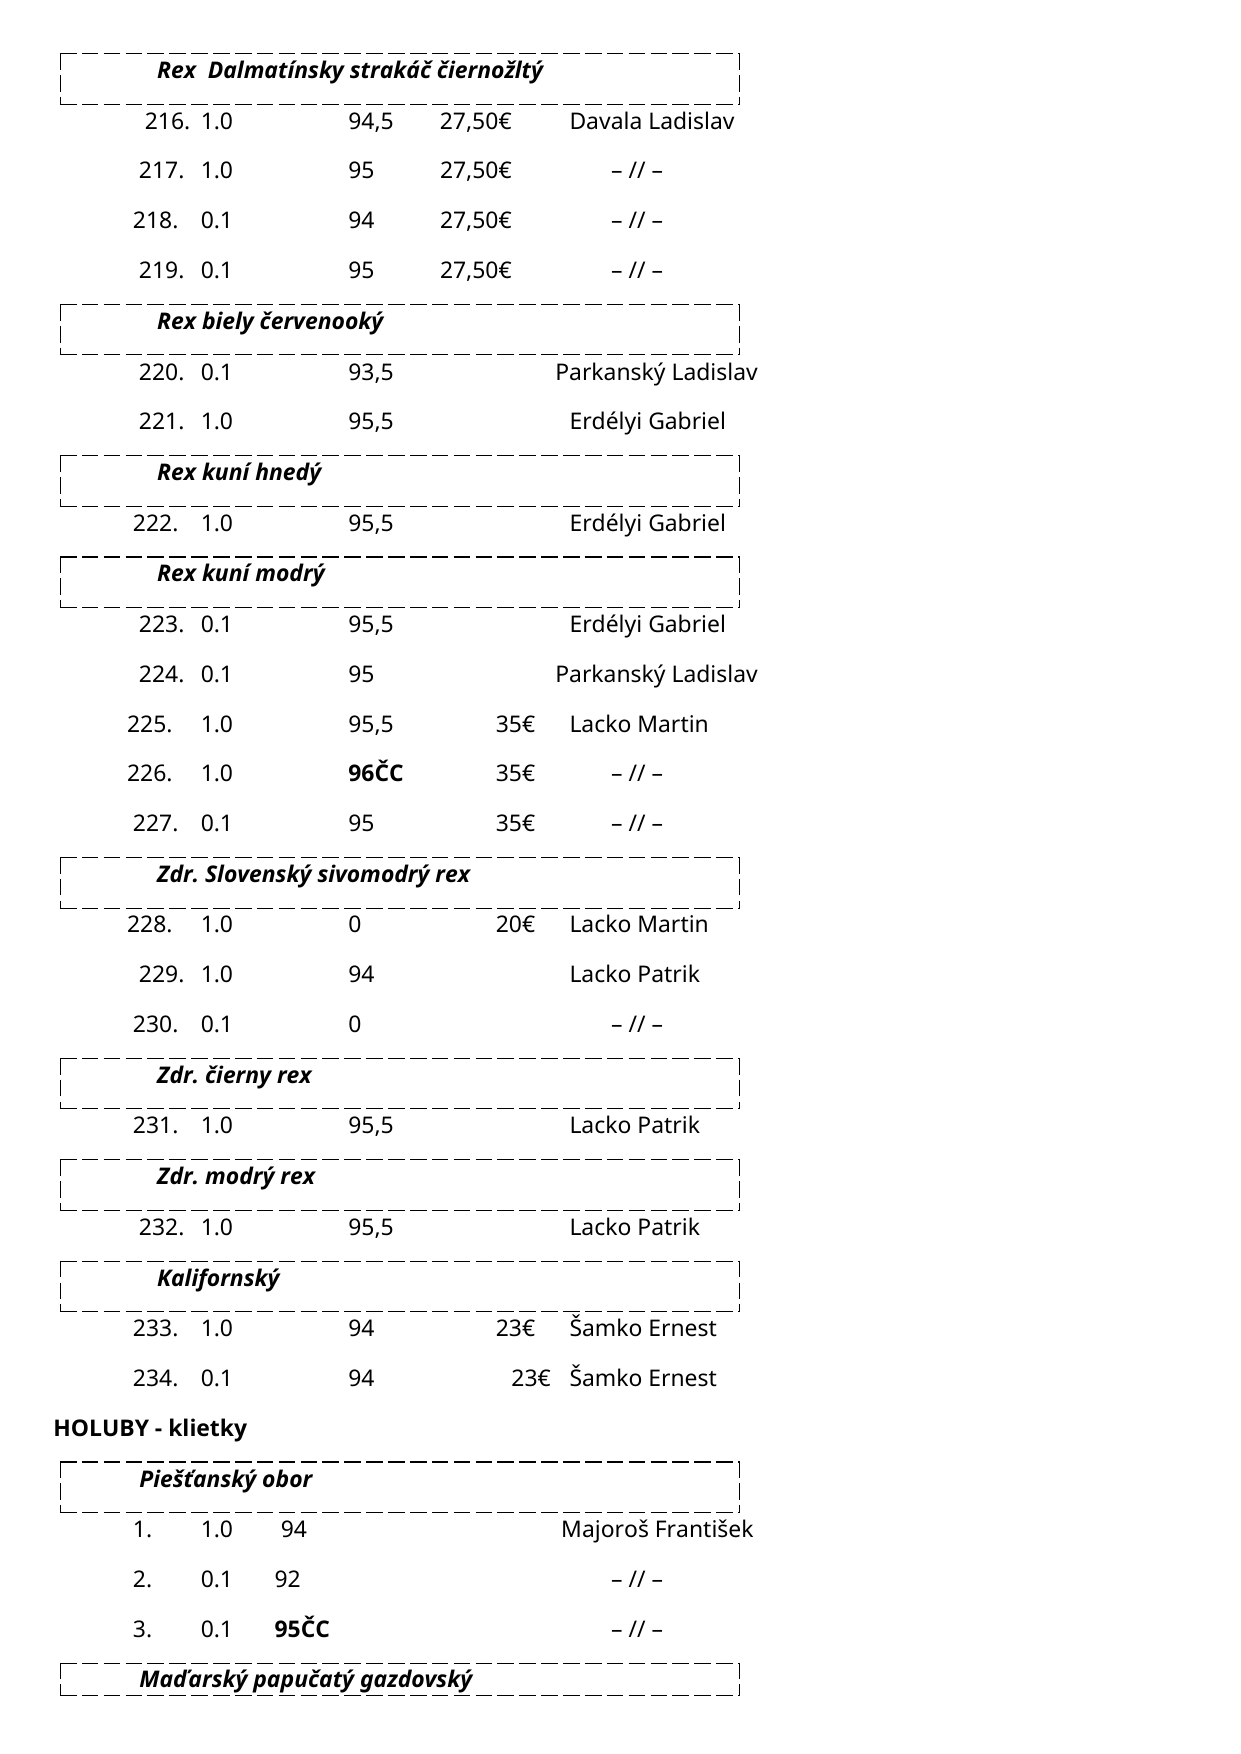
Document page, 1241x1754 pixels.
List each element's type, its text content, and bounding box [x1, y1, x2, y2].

text 228. 1.0 0 20€ Lacko Martin [53, 908, 1187, 940]
text HOLUBY - klietky [53, 1412, 1187, 1443]
text 229. 1.0 94 Lacko Patrik [53, 958, 1187, 989]
table_header Rex kuní modrý [60, 556, 740, 607]
text 218. 0.1 94 27,50€ – // – [53, 204, 1187, 236]
table_header Rex kuní hnedý [60, 455, 740, 506]
text 231. 1.0 95,5 Lacko Patrik [53, 1109, 1187, 1141]
table_header Zdr. čierny rex [60, 1058, 740, 1108]
table_header Maďarský papučatý gazdovský [60, 1663, 740, 1695]
table_header Rex Dalmatínsky strakáč čiernožltý [60, 53, 740, 104]
text 216. 1.0 94,5 27,50€ Davala Ladislav [53, 105, 1187, 136]
text 223. 0.1 95,5 Erdélyi Gabriel [53, 608, 1187, 639]
table_header Piešťanský obor [60, 1461, 740, 1512]
table_header Rex biely červenooký [60, 304, 740, 354]
table_header Zdr. modrý rex [60, 1159, 740, 1210]
text 226. 1.0 96ČC 35€ – // – [53, 757, 1187, 788]
text 222. 1.0 95,5 Erdélyi Gabriel [53, 507, 1187, 538]
text 230. 0.1 0 – // – [53, 1008, 1187, 1039]
text 233. 1.0 94 23€ Šamko Ernest [53, 1312, 1187, 1343]
table_header Zdr. Slovenský sivomodrý rex [60, 857, 740, 907]
text 3. 0.1 95ČC – // – [53, 1613, 1187, 1644]
text 221. 1.0 95,5 Erdélyi Gabriel [53, 405, 1187, 436]
text 224. 0.1 95 Parkanský Ladislav [53, 658, 1187, 689]
text 234. 0.1 94 23€ Šamko Ernest [53, 1362, 1187, 1393]
table_header Kalifornský [60, 1261, 740, 1311]
text 227. 0.1 95 35€ – // – [53, 807, 1187, 838]
text 232. 1.0 95,5 Lacko Patrik [53, 1211, 1187, 1242]
text 1. 1.0 94 Majoroš František [53, 1513, 1187, 1544]
text 225. 1.0 95,5 35€ Lacko Martin [53, 707, 1187, 739]
text 219. 0.1 95 27,50€ – // – [53, 254, 1187, 285]
text 220. 0.1 93,5 Parkanský Ladislav [53, 355, 1187, 387]
text 2. 0.1 92 – // – [53, 1563, 1187, 1594]
text 217. 1.0 95 27,50€ – // – [53, 154, 1187, 186]
